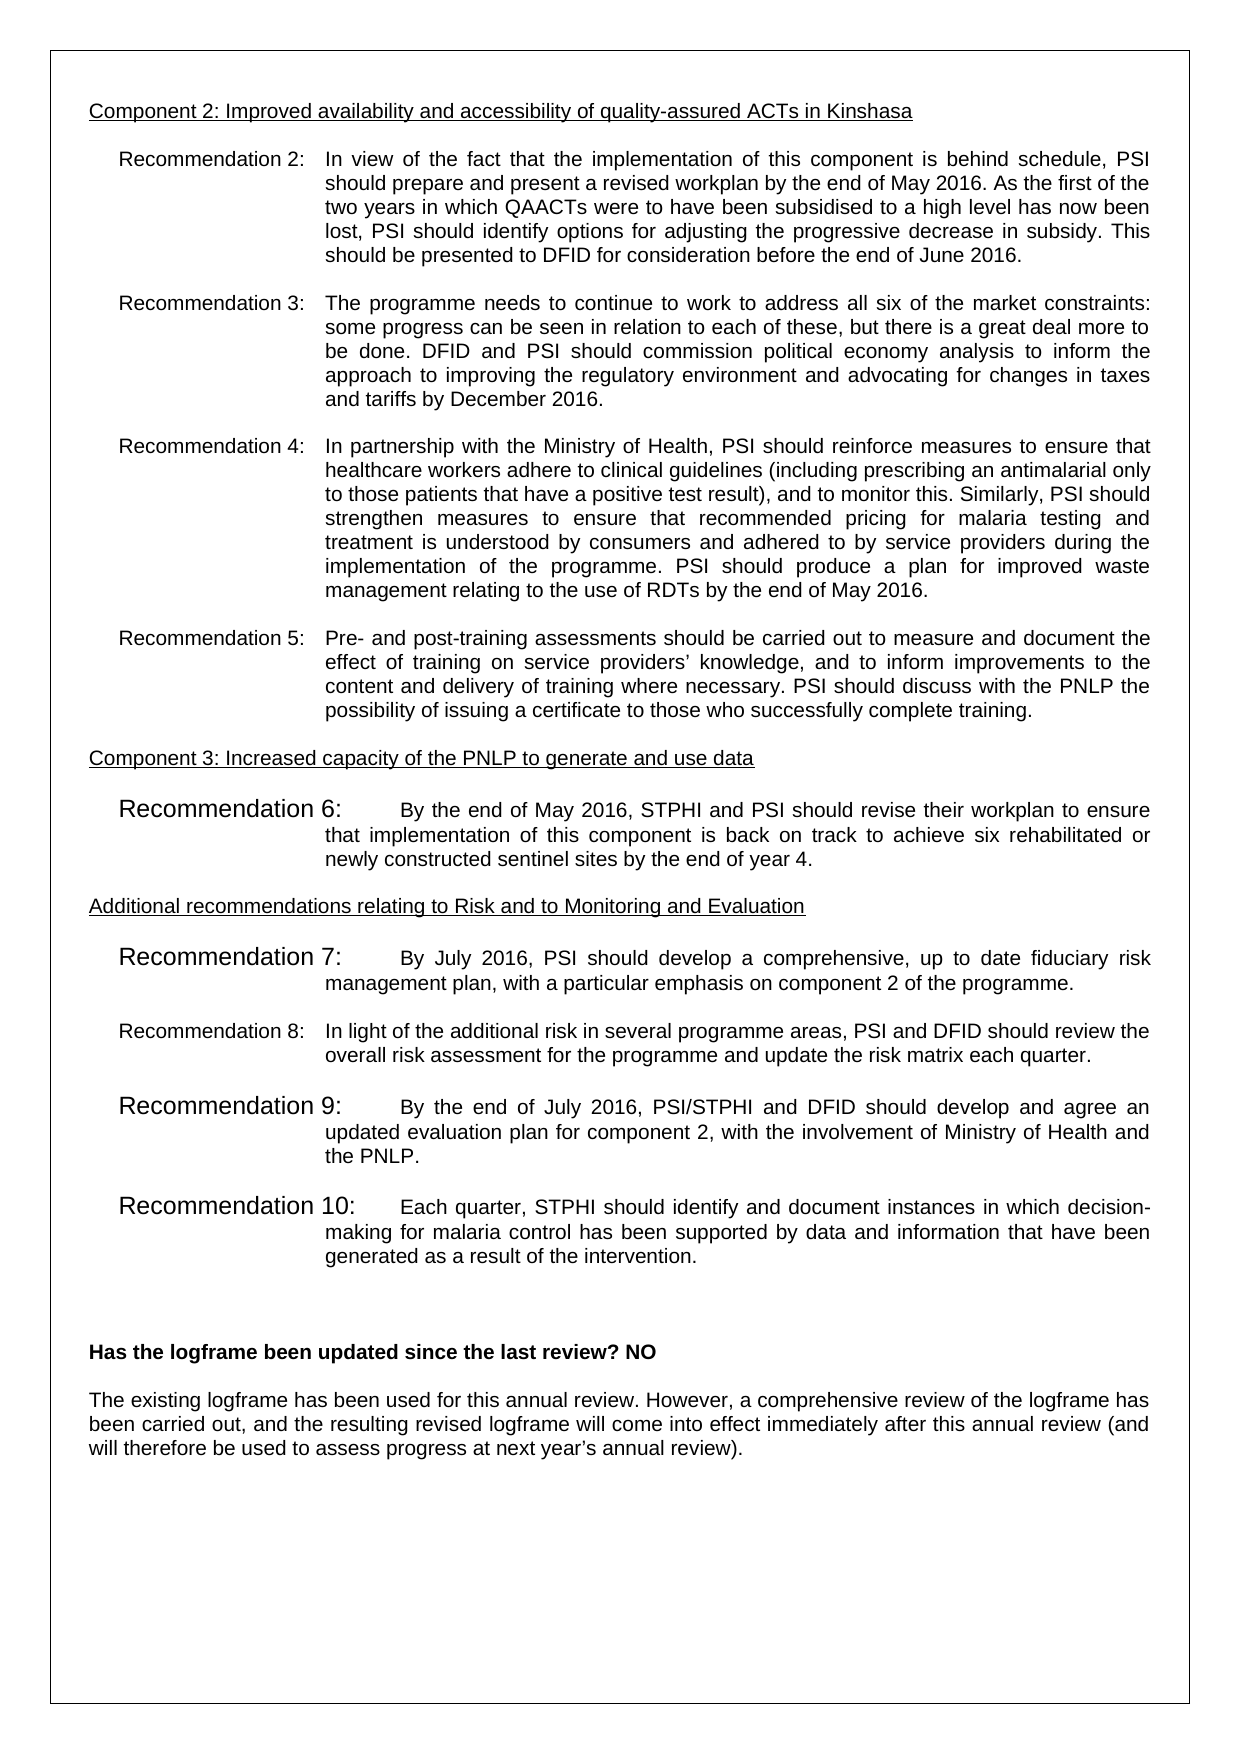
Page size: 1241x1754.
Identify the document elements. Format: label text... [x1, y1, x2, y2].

list The programme needs to continue to work to address all six of the market constraints: some progress can be seen in relation to each of these, but there is a great deal more to be done. DFID and PSI should commission political economy analysis to inform the approach to improving the regulatory environment and advocating for changes in taxes and tariffs by December 2016. [118, 291, 1152, 410]
list Each quarter, STPHI should identify and document instances in which decision-making for malaria control has been supported by data and information that have been generated as a result of the intervention. [118, 1191, 1152, 1268]
text Additional recommendations relating to Risk and to Monitoring and Evaluation [89, 894, 1152, 918]
text Component 3: Increased capacity of the PNLP to generate and use data [89, 746, 1152, 770]
text Has the logframe been updated since the last review? NO [89, 1340, 1152, 1364]
list By July 2016, PSI should develop a comprehensive, up to date fiduciary risk management plan, with a particular emphasis on component 2 of the programme. [118, 942, 1152, 995]
text The existing logframe has been used for this annual review. However, a comprehensive review of the logframe has been carried out, and the resulting revised logframe will come into effect immediately after this annual review (and will therefore be used to assess progress at next year’s annual review). [89, 1388, 1152, 1460]
list By the end of May 2016, STPHI and PSI should revise their workplan to ensure that implementation of this component is back on track to achieve six rehabilitated or newly constructed sentinel sites by the end of year 4. [118, 794, 1152, 870]
list By the end of July 2016, PSI/STPHI and DFID should develop and agree an updated evaluation plan for component 2, with the involvement of Ministry of Health and the PNLP. [118, 1091, 1152, 1167]
list In partnership with the Ministry of Health, PSI should reinforce measures to ensure that healthcare workers adhere to clinical guidelines (including prescribing an antimalarial only to those patients that have a positive test result), and to monitor this. Similarly, PSI should strengthen measures to ensure that recommended pricing for malaria testing and treatment is understood by consumers and adhered to by service providers during the implementation of the programme. PSI should produce a plan for improved waste management relating to the use of RDTs by the end of May 2016. [118, 434, 1152, 602]
list In view of the fact that the implementation of this component is behind schedule, PSI should prepare and present a revised workplan by the end of May 2016. As the first of the two years in which QAACTs were to have been subsidised to a high level has now been lost, PSI should identify options for adjusting the progressive decrease in subsidy. This should be presented to DFID for consideration before the end of June 2016. [118, 147, 1152, 267]
list Pre- and post-training assessments should be carried out to measure and document the effect of training on service providers’ knowledge, and to inform improvements to the content and delivery of training where necessary. PSI should discuss with the PNLP the possibility of issuing a certificate to those who successfully complete training. [118, 626, 1152, 722]
text Component 2: Improved availability and accessibility of quality-assured ACTs in Kinshasa [89, 99, 1152, 123]
list In light of the additional risk in several programme areas, PSI and DFID should review the overall risk assessment for the programme and update the risk matrix each quarter. [118, 1019, 1152, 1067]
